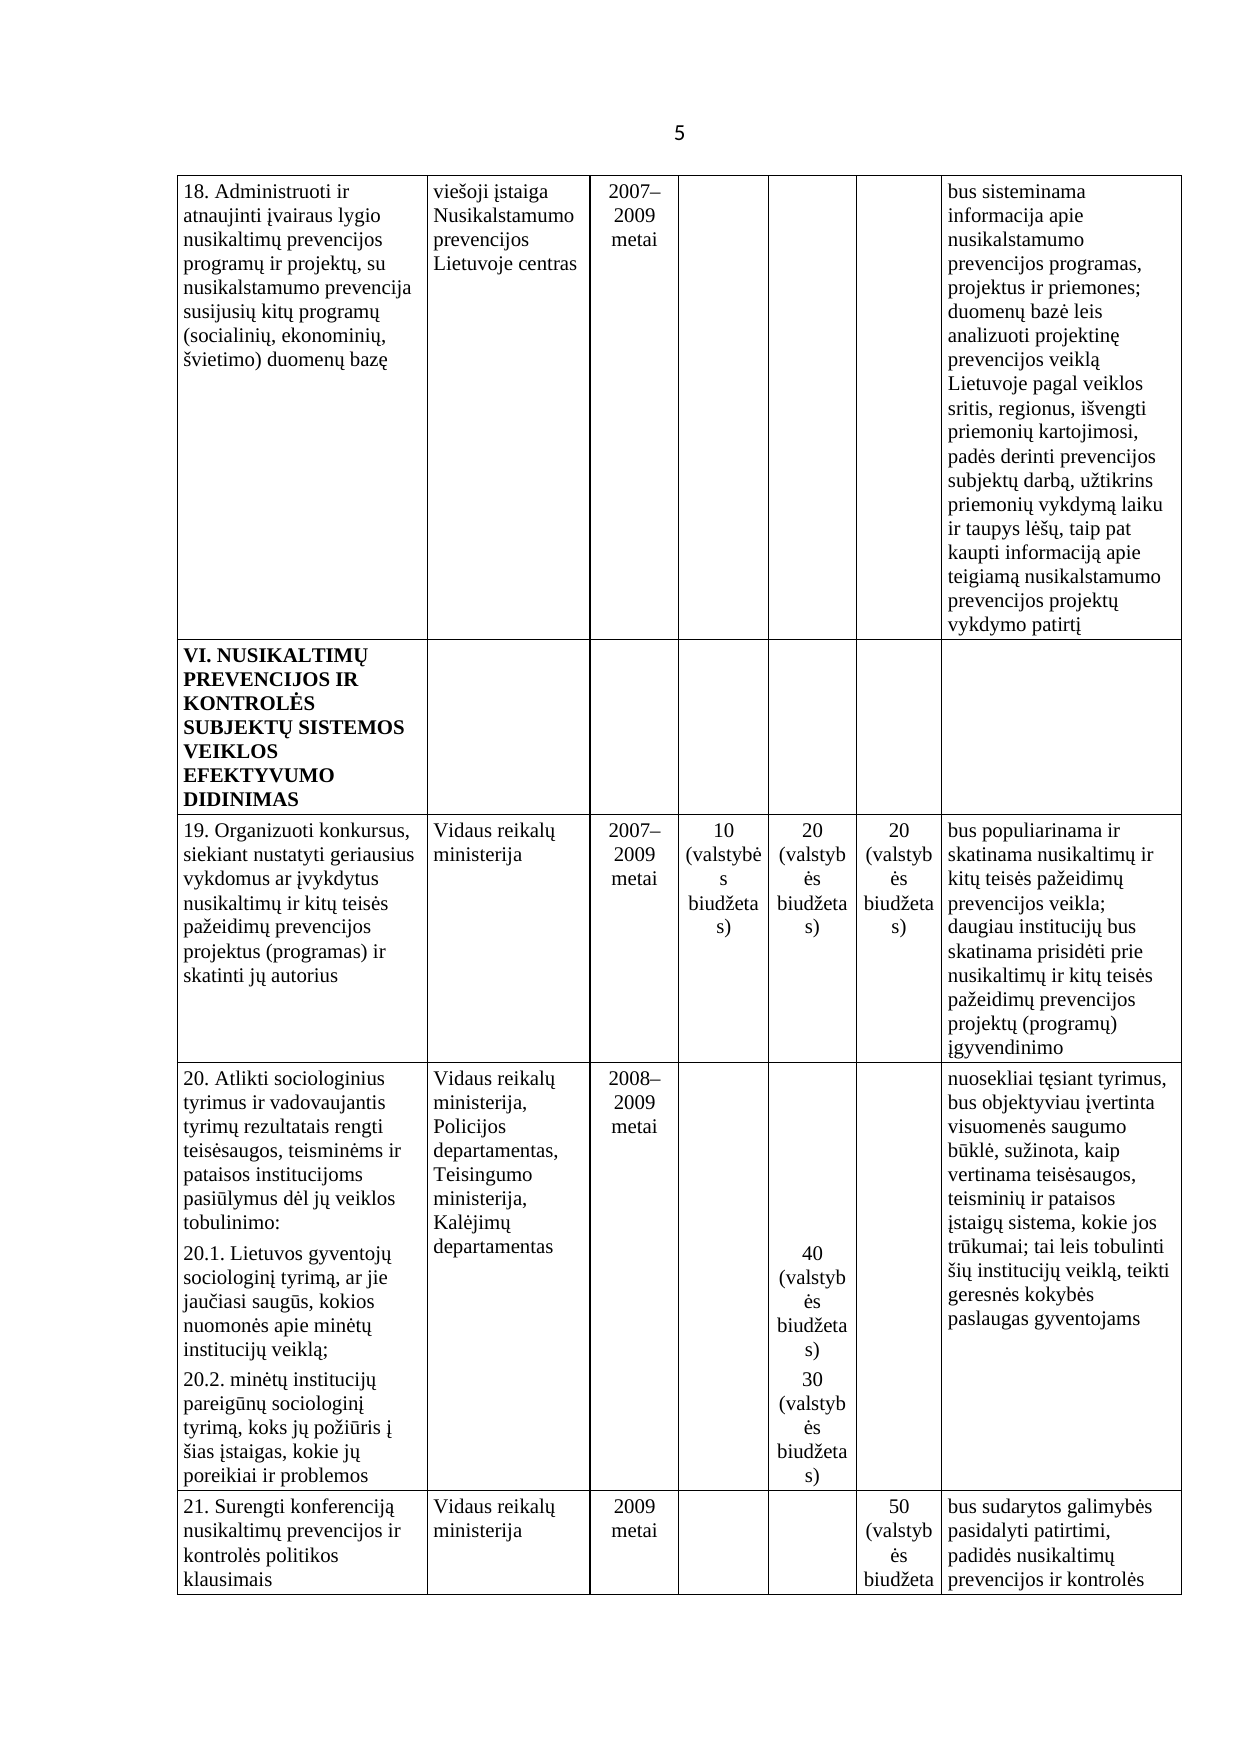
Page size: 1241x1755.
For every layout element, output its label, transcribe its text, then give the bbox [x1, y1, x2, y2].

table_cell 20.2. minėtų institucijų pareigūnų sociologinį tyrimą, koks jų požiūris į šias įstaigas, kokie jų poreikiai ir problemos [178, 1364, 427, 1490]
table_cell viešoji įstaiga Nusikalstamumo prevencijos Lietuvoje centras [428, 176, 589, 639]
table_cell [942, 1364, 1181, 1490]
table_cell [769, 1491, 856, 1593]
table_cell [679, 640, 768, 814]
table_cell [591, 1237, 678, 1364]
table_cell [857, 640, 941, 814]
table_cell 10 (valstybės biudžetas) [679, 815, 768, 1062]
table_cell [679, 1063, 768, 1237]
table_cell 20. Atlikti sociologinius tyrimus ir vadovaujantis tyrimų rezultatais rengti teisėsaugos, teisminėms ir pataisos institucijoms pasiūlymus dėl jų veiklos tobulinimo: [178, 1063, 427, 1237]
table_cell 2008–2009 metai [591, 1063, 678, 1237]
table_cell [857, 1237, 941, 1364]
table_cell [428, 640, 589, 814]
table_cell VI. NUSIKALTIMŲ PREVENCIJOS IR KONTROLĖS SUBJEKTŲ SISTEMOS VEIKLOS EFEKTYVUMO DIDINIMAS [178, 640, 427, 814]
table_cell [769, 176, 856, 639]
table_cell [428, 1364, 589, 1490]
table_cell 18. Administruoti ir atnaujinti įvairaus lygio nusikaltimų prevencijos programų ir projektų, su nusikalstamumo prevencija susijusių kitų programų (socialinių, ekonominių, švietimo) duomenų bazę [178, 176, 427, 639]
table_cell 19. Organizuoti konkursus, siekiant nustatyti geriausius vykdomus ar įvykdytus nusikaltimų ir kitų teisės pažeidimų prevencijos projektus (programas) ir skatinti jų autorius [178, 815, 427, 1062]
table_cell [591, 1364, 678, 1490]
table_cell Vidaus reikalų ministerija [428, 815, 589, 1062]
table_cell [679, 1364, 768, 1490]
table_cell 20.1. Lietuvos gyventojų sociologinį tyrimą, ar jie jaučiasi saugūs, kokios nuomonės apie minėtų institucijų veiklą; [178, 1237, 427, 1364]
table_cell 2007–2009 metai [591, 176, 678, 639]
table_cell 20 (valstybės biudžetas) [857, 815, 941, 1062]
table_cell [857, 1364, 941, 1490]
table_cell bus populiarinama ir skatinama nusikaltimų ir kitų teisės pažeidimų prevencijos veikla; daugiau institucijų bus skatinama prisidėti prie nusikaltimų ir kitų teisės pažeidimų prevencijos projektų (programų) įgyvendinimo [942, 815, 1181, 1062]
table_cell [857, 1063, 941, 1237]
table_cell [857, 176, 941, 639]
table_cell Vidaus reikalų ministerija, Policijos departamentas, Teisingumo ministerija, Kalėjimų departamentas [428, 1063, 589, 1364]
table_cell nuosekliai tęsiant tyrimus, bus objektyviau įvertinta visuomenės saugumo būklė, sužinota, kaip vertinama teisėsaugos, teisminių ir pataisos įstaigų sistema, kokie jos trūkumai; tai leis tobulinti šių institucijų veiklą, teikti geresnės kokybės paslaugas gyventojams [942, 1063, 1181, 1364]
table_cell Vidaus reikalų ministerija [428, 1491, 589, 1593]
table_cell bus sudarytos galimybės pasidalyti patirtimi, padidės nusikaltimų prevencijos ir kontrolės [942, 1491, 1181, 1593]
table_cell 40 (valstybės biudžetas) [769, 1237, 856, 1364]
table_cell [769, 640, 856, 814]
table_cell 30 (valstybės biudžetas) [769, 1364, 856, 1490]
table_cell [679, 1237, 768, 1364]
table_cell 20 (valstybės biudžetas) [769, 815, 856, 1062]
table_cell [679, 176, 768, 639]
table_cell [769, 1063, 856, 1237]
table_cell 2009 metai [591, 1491, 678, 1593]
table_cell [591, 640, 678, 814]
table_cell 50 (valstybės biudžeta [857, 1491, 941, 1593]
table_cell [942, 640, 1181, 814]
table_cell [679, 1491, 768, 1593]
table_cell 2007–2009 metai [591, 815, 678, 1062]
table_cell bus sisteminama informacija apie nusikalstamumo prevencijos programas, projektus ir priemones; duomenų bazė leis analizuoti projektinę prevencijos veiklą Lietuvoje pagal veiklos sritis, regionus, išvengti priemonių kartojimosi, padės derinti prevencijos subjektų darbą, užtikrins priemonių vykdymą laiku ir taupys lėšų, taip pat kaupti informaciją apie teigiamą nusikalstamumo prevencijos projektų vykdymo patirtį [942, 176, 1181, 639]
table_cell 21. Surengti konferenciją nusikaltimų prevencijos ir kontrolės politikos klausimais [178, 1491, 427, 1593]
